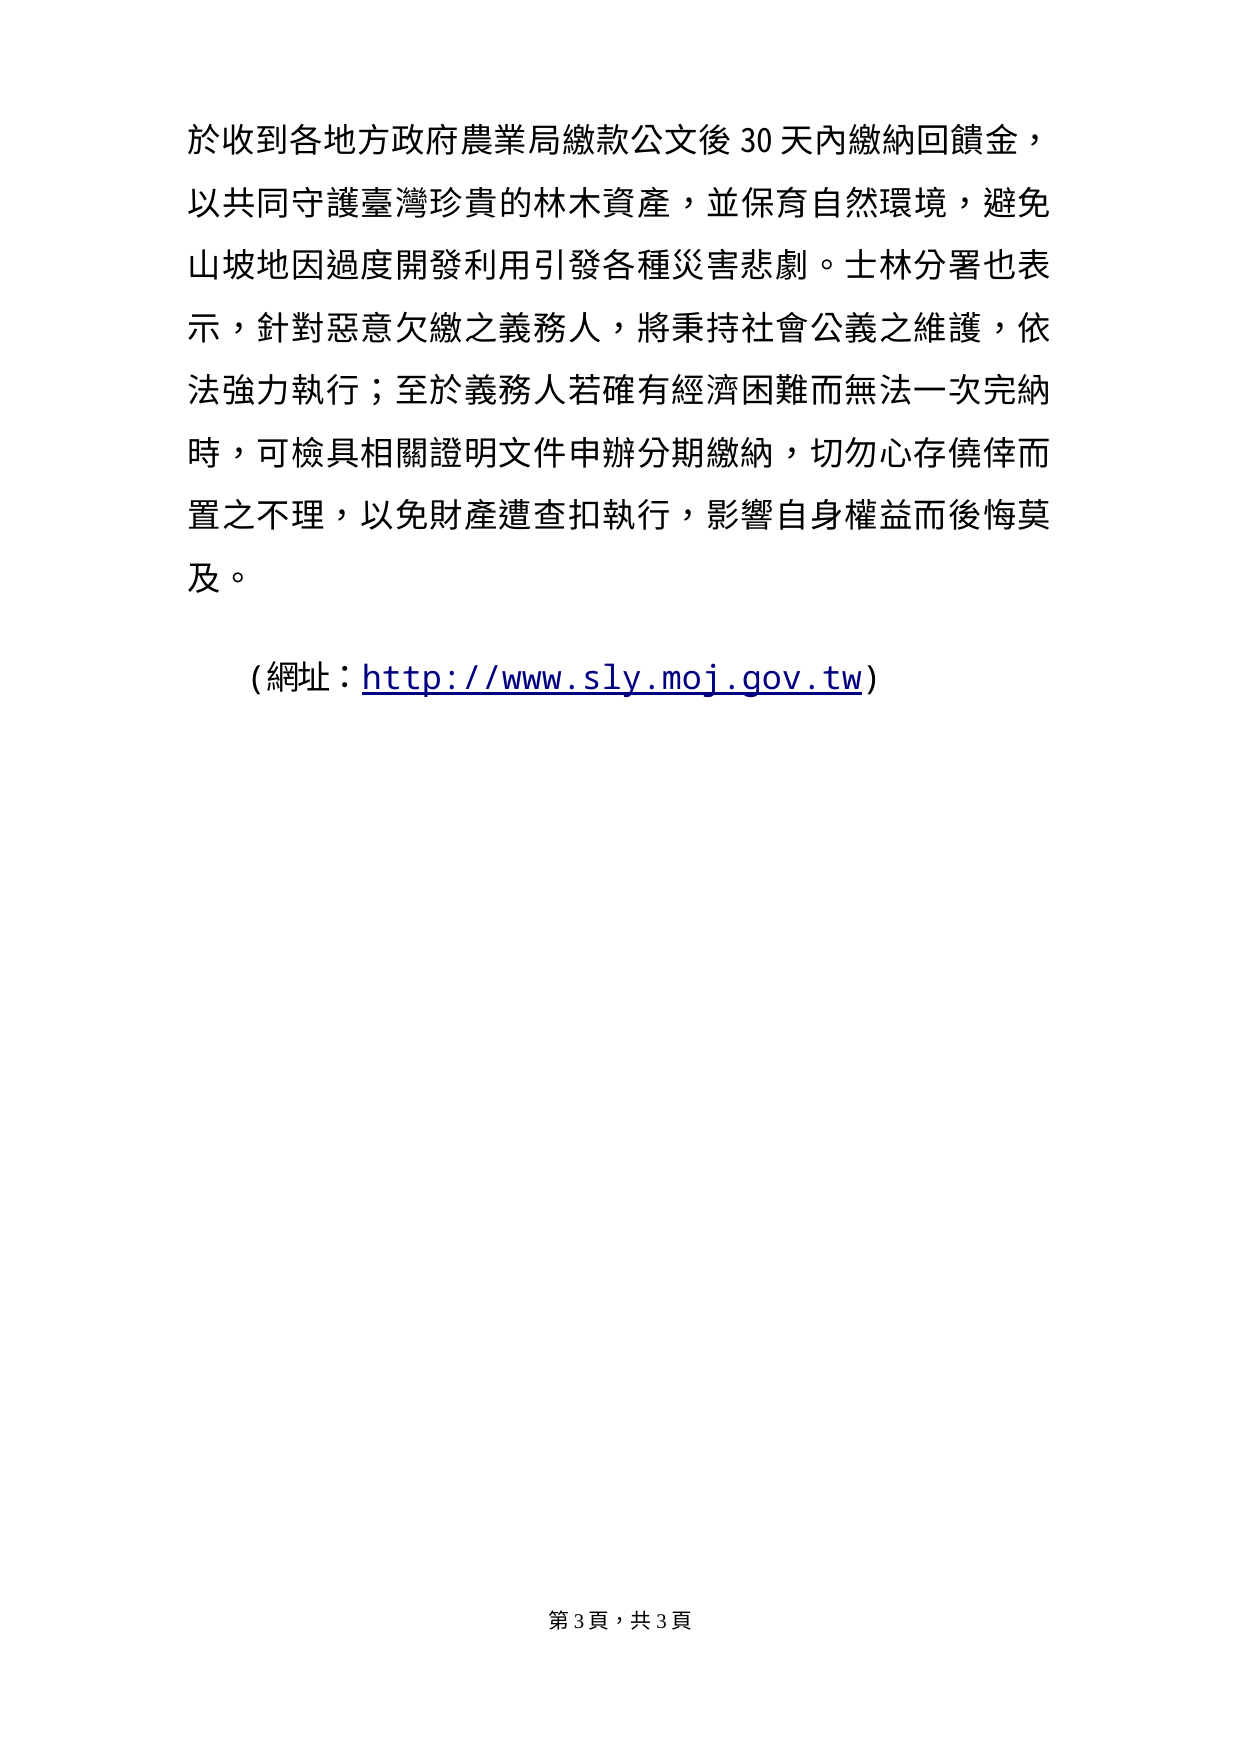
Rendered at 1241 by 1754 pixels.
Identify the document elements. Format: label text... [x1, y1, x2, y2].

text 於收到各地方政府農業局繳款公文後30天內繳納回饋金，以共同守護臺灣珍貴的林木資產，並保育自然環境，避免山坡地因過度開發利用引發各種災害悲劇。士林分署也表示，針對惡意欠繳之義務人，將秉持社會公義之維護，依法強力執行；至於義務人若確有經濟困難而無法一次完納時，可檢具相關證明文件申辦分期繳納，切勿心存僥倖而置之不理，以免財產遭查扣執行，影響自身權益而後悔莫及。 [187, 96, 1053, 596]
text (網址：http://www.sly.moj.gov.tw) [187, 634, 1053, 696]
